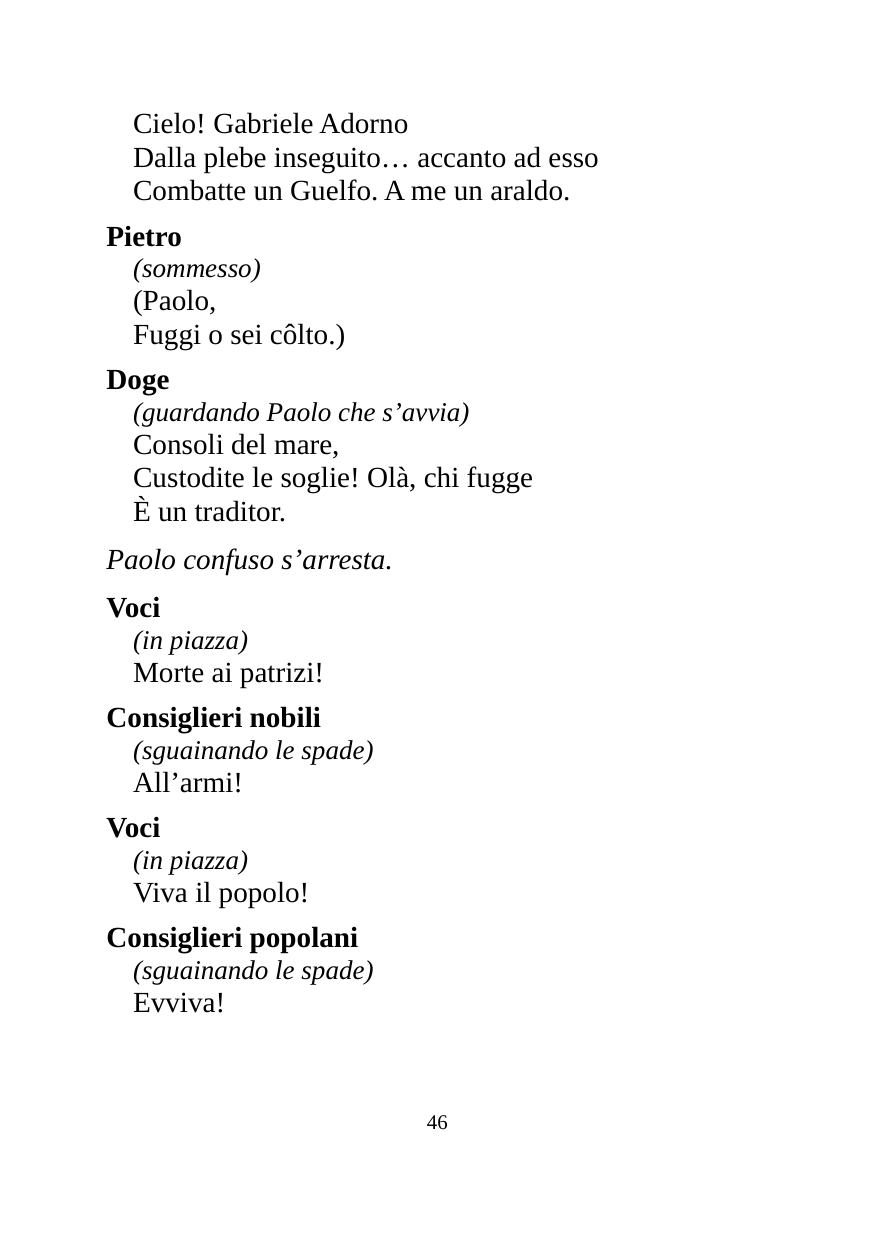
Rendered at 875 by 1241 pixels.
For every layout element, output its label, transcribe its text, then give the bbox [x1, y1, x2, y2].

text Voci [106, 591, 768, 624]
text (in piazza) Morte ai patrizi! [133, 624, 768, 689]
text Cielo! Gabriele Adorno Dalla plebe inseguito… accanto ad esso Combatte un Guelfo. A me un araldo. [133, 106, 768, 207]
text Paolo confuso s’arresta. [106, 542, 768, 576]
text (in piazza) Viva il popolo! [133, 844, 768, 909]
text Consiglieri popolani [106, 921, 768, 954]
text (sguainando le spade) Evviva! [133, 954, 768, 1019]
text (guardando Paolo che s’avvia) Consoli del mare, Custodite le soglie! Olà, chi fugge È un traditor. [133, 396, 768, 527]
text Pietro [106, 219, 768, 252]
text Doge [106, 362, 768, 396]
text (sommesso) (Paolo, Fuggi o sei côlto.) [133, 252, 768, 350]
text Consiglieri nobili [106, 701, 768, 734]
text (sguainando le spade) All’armi! [133, 734, 768, 799]
text Voci [106, 811, 768, 844]
